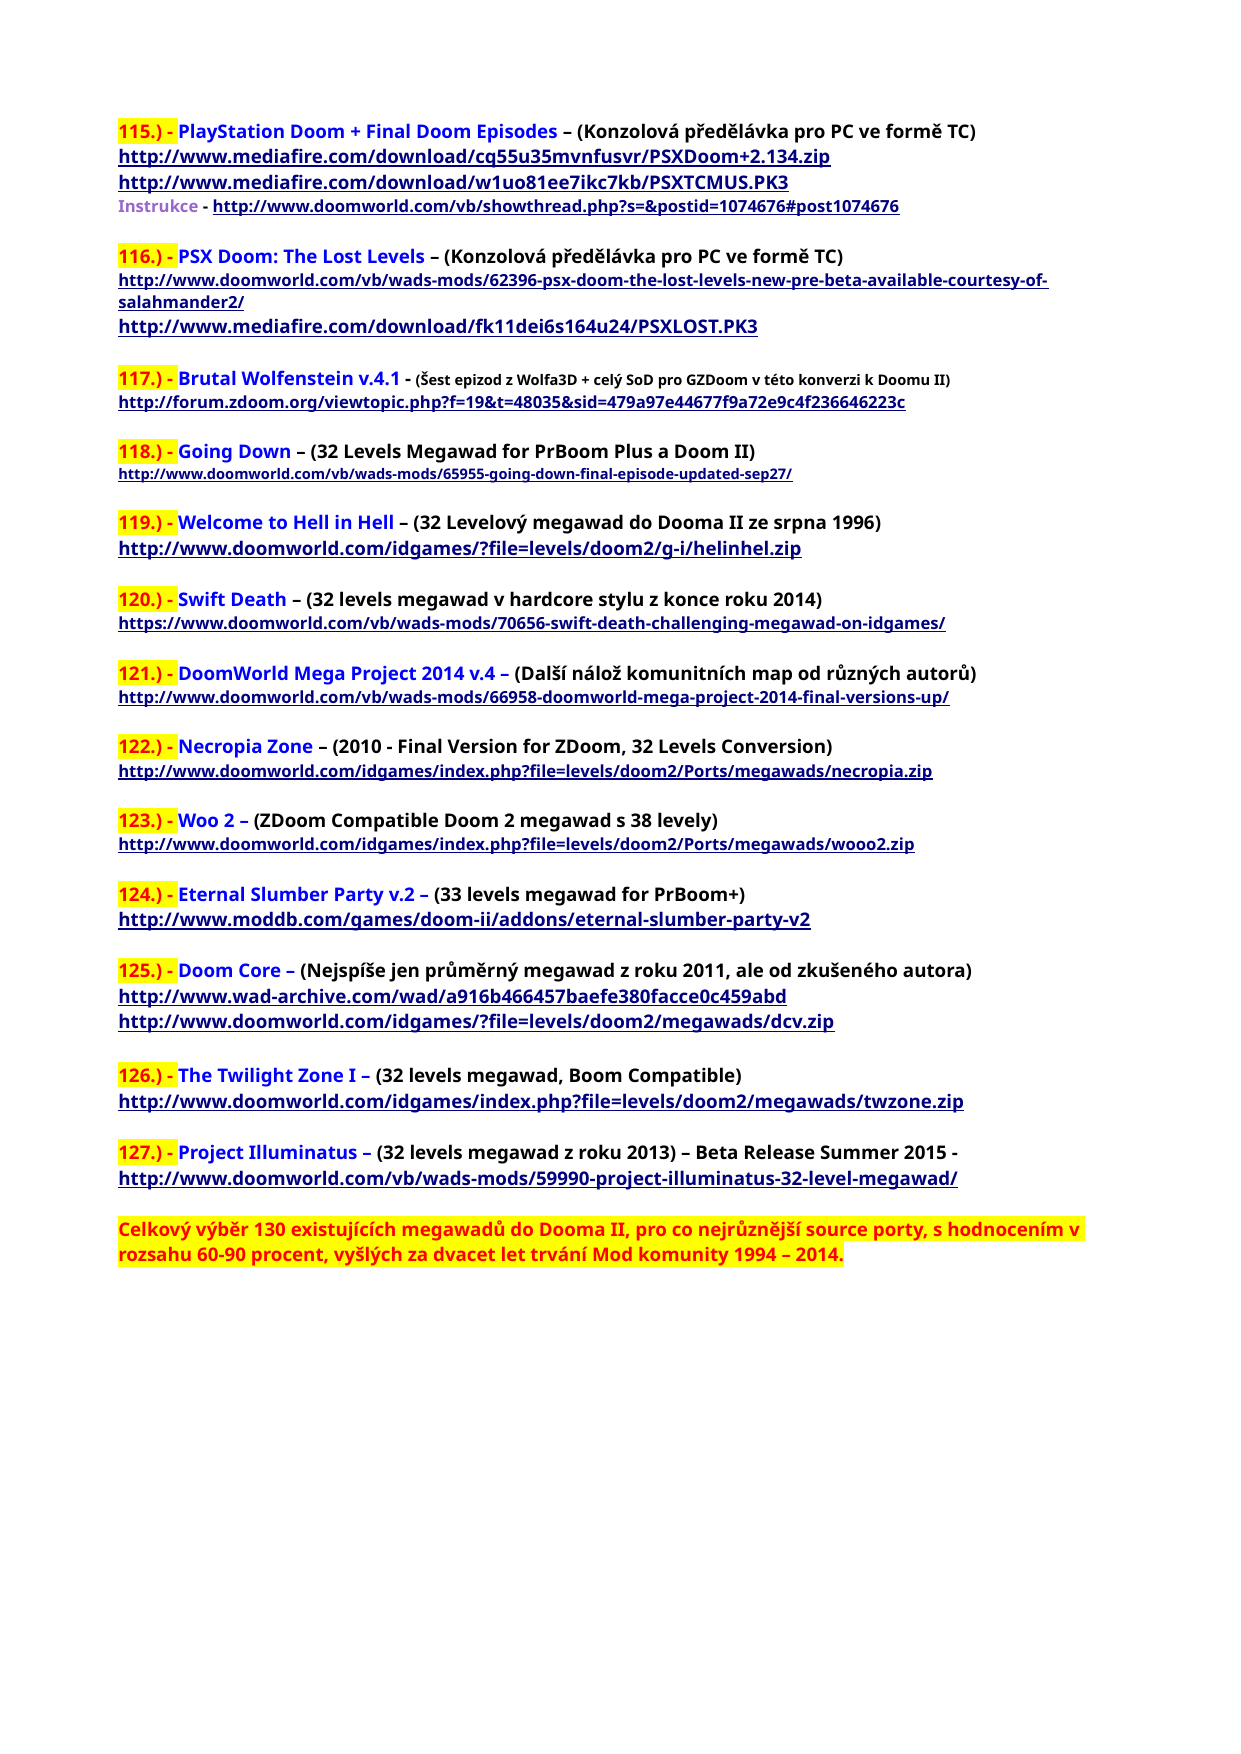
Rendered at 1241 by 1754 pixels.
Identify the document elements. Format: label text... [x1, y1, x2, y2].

text 119.) - Welcome to Hell in Hell – (32 Levelový megawad do Dooma II ze srpna 1996) [118, 509, 1122, 535]
text 126.) - The Twilight Zone I – (32 levels megawad, Boom Compatible) [118, 1060, 1122, 1088]
text http://www.doomworld.com/idgames/?file=levels/doom2/megawads/dcv.zip [118, 1009, 1122, 1034]
text http://www.doomworld.com/idgames/?file=levels/doom2/g-i/helinhel.zip [118, 535, 1122, 561]
text http://www.doomworld.com/vb/wads-mods/62396-psx-doom-the-lost-levels-new-pre-beta-available-courtesy-of-salahmander2/ [118, 268, 1122, 314]
text 121.) - DoomWorld Mega Project 2014 v.4 – (Další nálož komunitních map od různých autorů) [118, 660, 1122, 685]
text http://www.doomworld.com/vb/wads-mods/65955-going-down-final-episode-updated-sep27/ [118, 464, 1122, 484]
text 125.) - Doom Core – (Nejspíše jen průměrný megawad z roku 2011, ale od zkušeného autora) [118, 958, 1122, 983]
text http://www.doomworld.com/idgames/index.php?file=levels/doom2/megawads/twzone.zip [118, 1088, 1122, 1114]
text http://forum.zdoom.org/viewtopic.php?f=19&t=48035&sid=479a97e44677f9a72e9c4f236646223c [118, 390, 1122, 413]
text http://www.mediafire.com/download/w1uo81ee7ikc7kb/PSXTCMUS.PK3 [118, 169, 1122, 195]
text 117.) - Brutal Wolfenstein v.4.1 - (Šest epizod z Wolfa3D + celý SoD pro GZDoom v této konverzi k Doomu II) [118, 365, 1122, 390]
text 120.) - Swift Death – (32 levels megawad v hardcore stylu z konce roku 2014) [118, 586, 1122, 612]
text https://www.doomworld.com/vb/wads-mods/70656-swift-death-challenging-megawad-on-idgames/ [118, 612, 1122, 634]
text http://www.doomworld.com/vb/wads-mods/66958-doomworld-mega-project-2014-final-versions-up/ [118, 685, 1122, 708]
text 118.) - Going Down – (32 Levels Megawad for PrBoom Plus a Doom II) [118, 439, 1122, 464]
text Celkový výběr 130 existujících megawadů do Dooma II, pro co nejrůznější source porty, s hodnocením v rozsahu 60-90 procent, vyšlých za dvacet let trvání Mod komunity 1994 – 2014. [118, 1216, 1122, 1267]
text 123.) - Woo 2 – (ZDoom Compatible Doom 2 megawad s 38 levely) [118, 807, 1122, 833]
text 127.) - Project Illuminatus – (32 levels megawad z roku 2013) – Beta Release Summer 2015 - [118, 1139, 1122, 1165]
text http://www.doomworld.com/vb/wads-mods/59990-project-illuminatus-32-level-megawad/ [118, 1165, 1122, 1190]
text 115.) - PlayStation Doom + Final Doom Episodes – (Konzolová předělávka pro PC ve formě TC) [118, 118, 1122, 144]
text http://www.doomworld.com/idgames/index.php?file=levels/doom2/Ports/megawads/necropia.zip [118, 759, 1122, 782]
text http://www.moddb.com/games/doom-ii/addons/eternal-slumber-party-v2 [118, 907, 1122, 932]
text http://www.mediafire.com/download/fk11dei6s164u24/PSXLOST.PK3 [118, 314, 1122, 339]
text http://www.wad-archive.com/wad/a916b466457baefe380facce0c459abd [118, 983, 1122, 1009]
text 122.) - Necropia Zone – (2010 - Final Version for ZDoom, 32 Levels Conversion) [118, 734, 1122, 759]
text 116.) - PSX Doom: The Lost Levels – (Konzolová předělávka pro PC ve formě TC) [118, 243, 1122, 268]
text Instrukce - http://www.doomworld.com/vb/showthread.php?s=&postid=1074676#post1074676 [118, 195, 1122, 217]
text 124.) - Eternal Slumber Party v.2 – (33 levels megawad for PrBoom+) [118, 881, 1122, 907]
text http://www.doomworld.com/idgames/index.php?file=levels/doom2/Ports/megawads/wooo2.zip [118, 833, 1122, 856]
text http://www.mediafire.com/download/cq55u35mvnfusvr/PSXDoom+2.134.zip [118, 144, 1122, 169]
